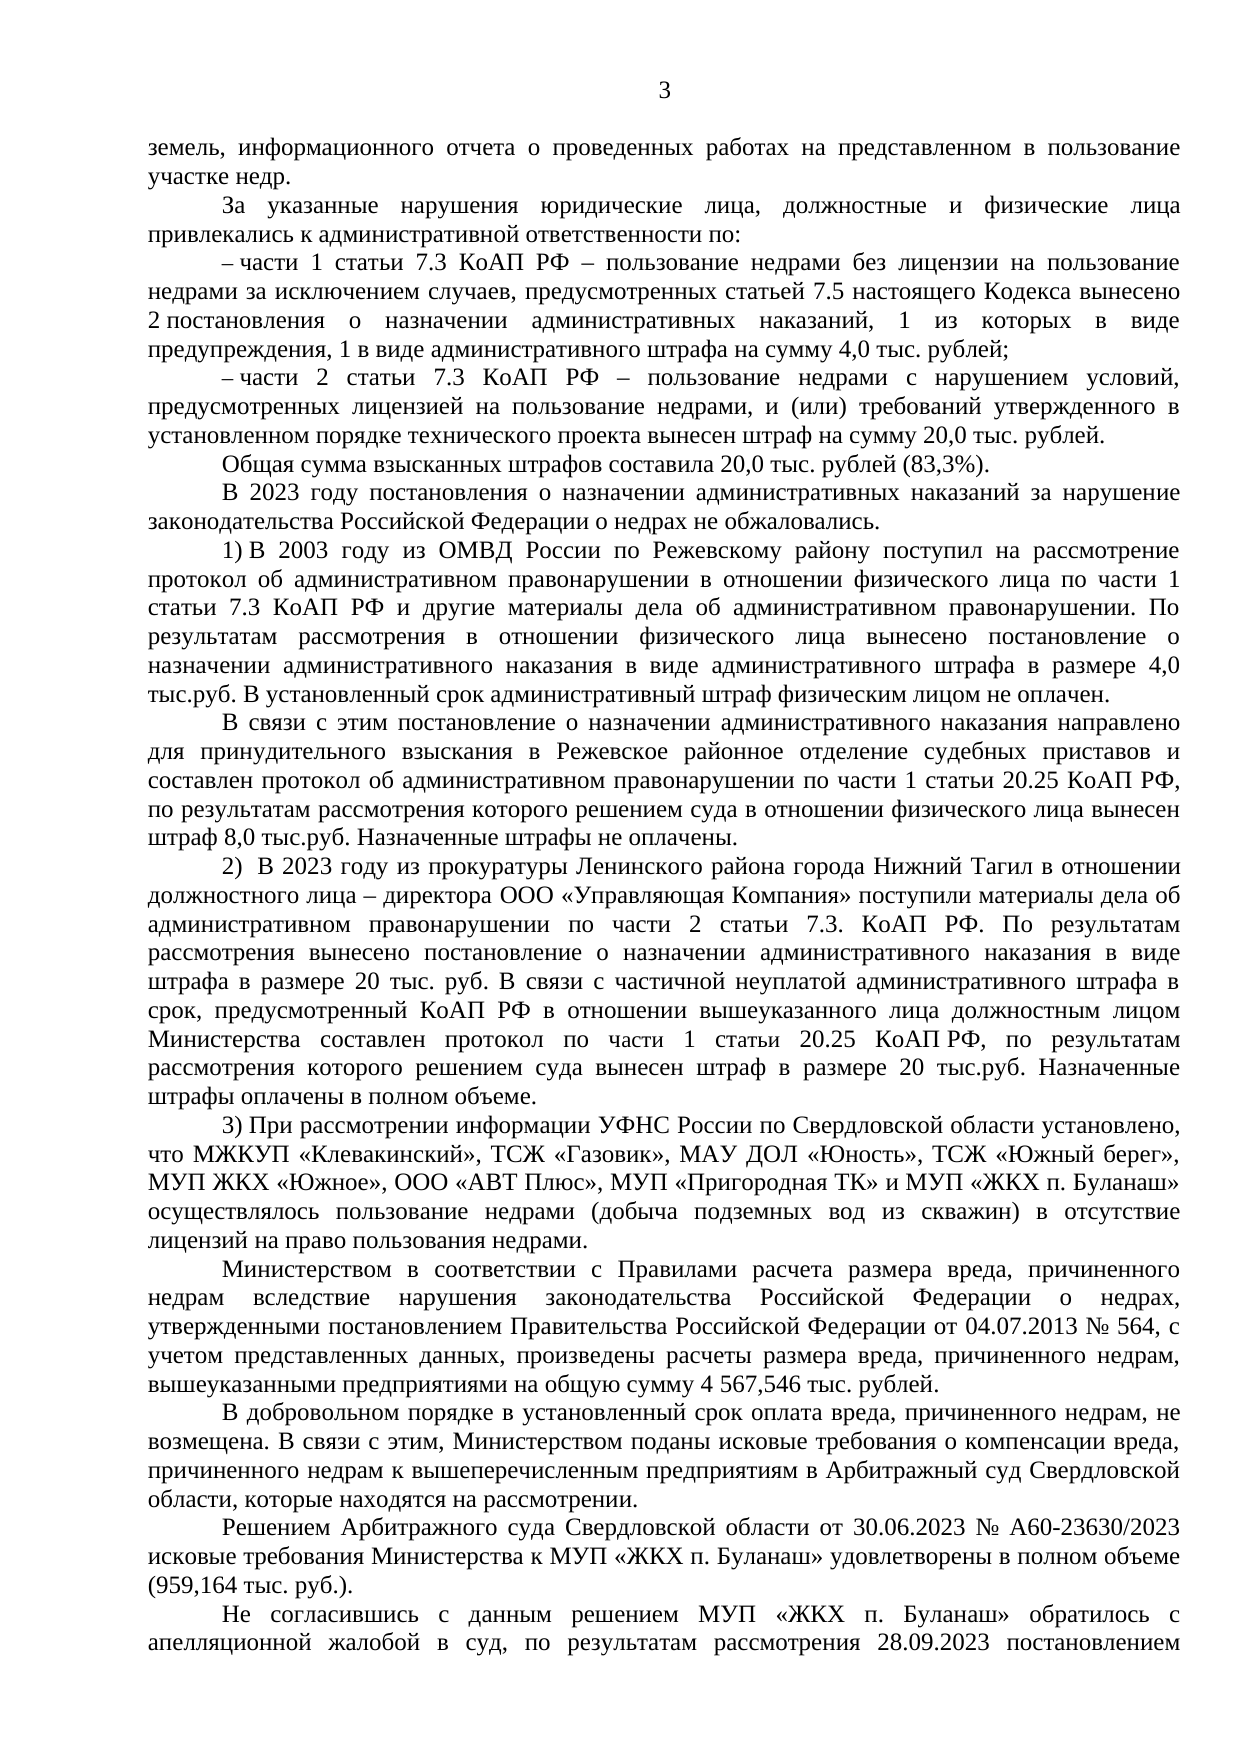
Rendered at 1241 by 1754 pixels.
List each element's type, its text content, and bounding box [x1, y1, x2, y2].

text В 2023 году постановления о назначении административных наказаний за нарушение законодательства Российской Федерации о недрах не обжаловались. [148, 477, 1181, 535]
text В добровольном порядке в установленный срок оплата вреда, причиненного недрам, не возмещена. В связи с этим, Министерством поданы исковые требования о компенсации вреда, причиненного недрам к вышеперечисленным предприятиям в Арбитражный суд Свердловской области, которые находятся на рассмотрении. [148, 1397, 1181, 1512]
text земель, информационного отчета о проведенных работах на представленном в пользование участке недр. [148, 132, 1181, 190]
text 3) При рассмотрении информации УФНС России по Свердловской области установлено, что МЖКУП «Клевакинский», ТСЖ «Газовик», МАУ ДОЛ «Юность», ТСЖ «Южный берег», МУП ЖКХ «Южное», ООО «АВТ Плюс», МУП «Пригородная ТК» и МУП «ЖКХ п. Буланаш» осуществлялось пользование недрами (добыча подземных вод из скважин) в отсутствие лицензий на право пользования недрами. [148, 1110, 1181, 1254]
text В связи с этим постановление о назначении административного наказания направлено для принудительного взыскания в Режевское районное отделение судебных приставов и составлен протокол об административном правонарушении по части 1 статьи 20.25 КоАП РФ, по результатам рассмотрения которого решением суда в отношении физического лица вынесен штраф 8,0 тыс.руб. Назначенные штрафы не оплачены. [148, 707, 1181, 851]
text Общая сумма взысканных штрафов составила 20,0 тыс. рублей (83,3%). [148, 449, 1181, 477]
text – части 1 статьи 7.3 КоАП РФ – пользование недрами без лицензии на пользование недрами за исключением случаев, предусмотренных статьей 7.5 настоящего Кодекса вынесено 2 постановления о назначении административных наказаний, 1 из которых в виде предупреждения, 1 в виде административного штрафа на сумму 4,0 тыс. рублей; [148, 247, 1181, 362]
text Решением Арбитражного суда Свердловской области от 30.06.2023 № А60-23630/2023 исковые требования Министерства к МУП «ЖКХ п. Буланаш» удовлетворены в полном объеме (959,164 тыс. руб.). [148, 1512, 1181, 1599]
text Не согласившись с данным решением МУП «ЖКХ п. Буланаш» обратилось с апелляционной жалобой в суд, по результатам рассмотрения 28.09.2023 постановлением [148, 1599, 1181, 1656]
text За указанные нарушения юридические лица, должностные и физические лица привлекались к административной ответственности по: [148, 190, 1181, 247]
text Министерством в соответствии с Правилами расчета размера вреда, причиненного недрам вследствие нарушения законодательства Российской Федерации о недрах, утвержденными постановлением Правительства Российской Федерации от 04.07.2013 № 564, с учетом представленных данных, произведены расчеты размера вреда, причиненного недрам, вышеуказанными предприятиями на общую сумму 4 567,546 тыс. рублей. [148, 1254, 1181, 1397]
text – части 2 статьи 7.3 КоАП РФ – пользование недрами с нарушением условий, предусмотренных лицензией на пользование недрами, и (или) требований утвержденного в установленном порядке технического проекта вынесен штраф на сумму 20,0 тыс. рублей. [148, 362, 1181, 449]
text 2) В 2023 году из прокуратуры Ленинского района города Нижний Тагил в отношении должностного лица – директора ООО «Управляющая Компания» поступили материалы дела об административном правонарушении по части 2 статьи 7.3. КоАП РФ. По результатам рассмотрения вынесено постановление о назначении административного наказания в виде штрафа в размере 20 тыс. руб. В связи с частичной неуплатой административного штрафа в срок, предусмотренный КоАП РФ в отношении вышеуказанного лица должностным лицом Министерства составлен протокол по части 1 статьи 20.25 КоАП РФ, по результатам рассмотрения которого решением суда вынесен штраф в размере 20 тыс.руб. Назначенные штрафы оплачены в полном объеме. [148, 851, 1181, 1110]
text 1) В 2003 году из ОМВД России по Режевскому району поступил на рассмотрение протокол об административном правонарушении в отношении физического лица по части 1 статьи 7.3 КоАП РФ и другие материалы дела об административном правонарушении. По результатам рассмотрения в отношении физического лица вынесено постановление о назначении административного наказания в виде административного штрафа в размере 4,0 тыс.руб. В установленный срок административный штраф физическим лицом не оплачен. [148, 535, 1181, 707]
